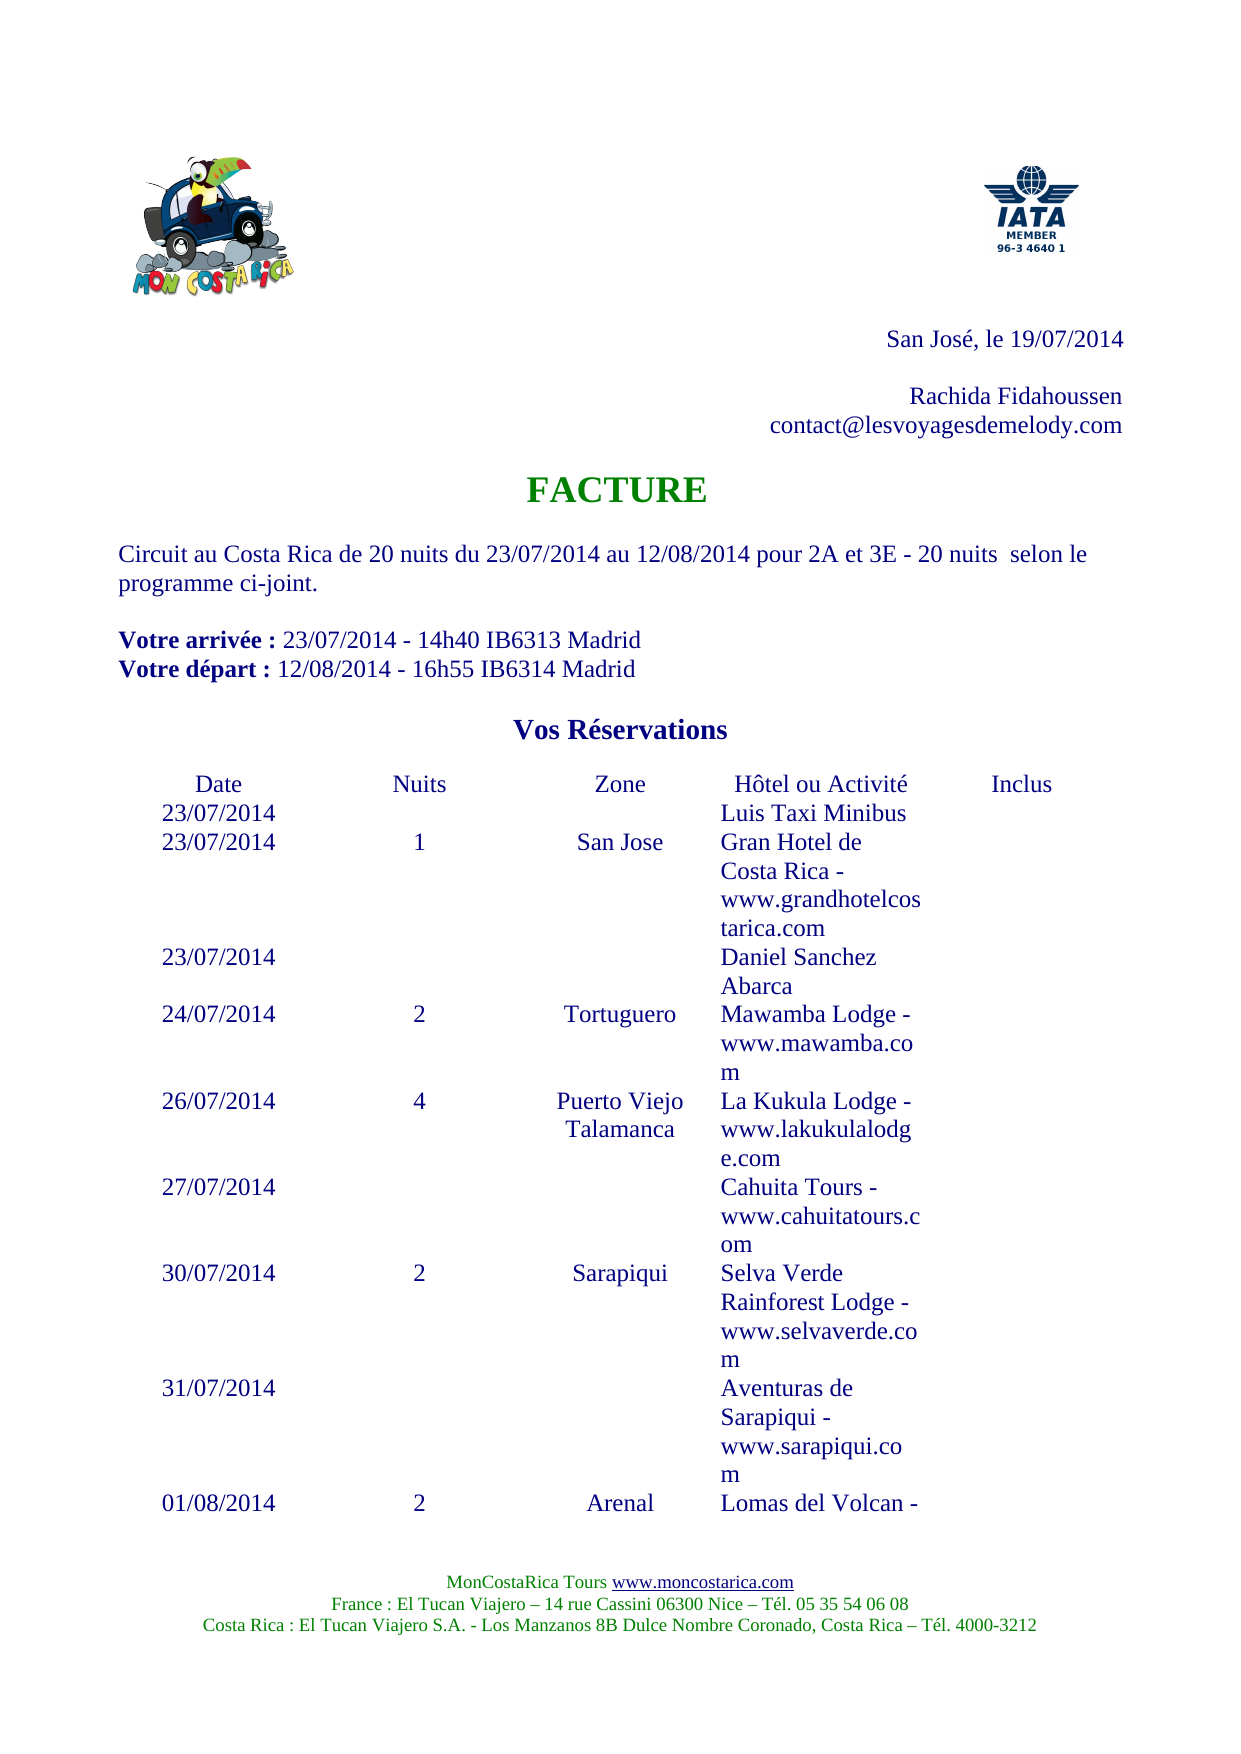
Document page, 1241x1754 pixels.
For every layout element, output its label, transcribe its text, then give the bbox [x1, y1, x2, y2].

table_header [118, 118, 620, 129]
table_cell [921, 942, 1122, 999]
table_cell 23/07/2014 [118, 798, 319, 827]
table_header Zone [520, 770, 720, 798]
table_cell Lomas del Volcan [720, 1488, 921, 1517]
table_cell Selva Verde Rainforest Lodge - www.selvaverde.com [720, 1258, 921, 1373]
table_cell Sarapiqui [520, 1258, 720, 1373]
text San José, le 19/07/2014 [118, 324, 1123, 352]
table_cell [921, 1172, 1122, 1258]
text Rachida Fidahoussen [118, 381, 1122, 410]
table_cell [921, 1086, 1122, 1172]
text Vos Réservations [118, 712, 1122, 745]
table_cell 01/08/2014 [118, 1488, 319, 1517]
table_cell [921, 1373, 1122, 1488]
table_header [620, 118, 1122, 254]
table_cell 2 [319, 1488, 519, 1517]
table_cell [921, 1488, 1122, 1517]
table_cell Luis Taxi Minibus [720, 798, 921, 827]
table_header Hôtel ou Activité [720, 770, 921, 798]
table_cell 23/07/2014 [118, 942, 319, 999]
table_cell 2 [319, 1258, 519, 1373]
table_header Inclus [921, 770, 1122, 798]
table_cell [921, 1258, 1122, 1373]
table_cell [520, 1373, 720, 1488]
table_cell [319, 942, 519, 999]
table_header [620, 255, 1122, 324]
table_cell Daniel Sanchez Abarca [720, 942, 921, 999]
table_cell [520, 798, 720, 827]
table_header Nuits [319, 770, 519, 798]
table_cell Puerto Viejo Talamanca [520, 1086, 720, 1172]
text FACTURE [118, 467, 1122, 511]
table_cell 31/07/2014 [118, 1373, 319, 1488]
table_cell [921, 798, 1122, 827]
table_cell 26/07/2014 [118, 1086, 319, 1172]
table_cell La Kukula Lodge - www.lakukulalodge.com [720, 1086, 921, 1172]
table_cell [520, 1172, 720, 1258]
table_cell 30/07/2014 [118, 1258, 319, 1373]
picture [120, 129, 306, 307]
picture [983, 166, 1080, 255]
table_cell 23/07/2014 [118, 827, 319, 942]
table_cell [319, 1172, 519, 1258]
table_cell Mawamba Lodge - www.mawamba.com [720, 1000, 921, 1086]
text Votre départ : 12/08/2014 - 16h55 IB6314 Madrid [118, 654, 1122, 683]
text Votre arrivée : 23/07/2014 - 14h40 IB6313 Madrid [118, 626, 1122, 654]
text contact@lesvoyagesdemelody.com [118, 410, 1122, 439]
table_cell 27/07/2014 [118, 1172, 319, 1258]
table_header Date [118, 770, 319, 798]
table_cell Tortuguero [520, 1000, 720, 1086]
table_cell Gran Hotel de Costa Rica - www.grandhotelcostarica.com [720, 827, 921, 942]
table_cell Cahuita Tours - www.cahuitatours.com [720, 1172, 921, 1258]
table_cell [921, 827, 1122, 942]
table_cell [319, 798, 519, 827]
table_cell 2 [319, 1000, 519, 1086]
table_cell 1 [319, 827, 519, 942]
table_header [118, 130, 620, 324]
table_cell 24/07/2014 [118, 1000, 319, 1086]
table_cell Aventuras de Sarapiqui - www.sarapiqui.com [720, 1373, 921, 1488]
table_cell 4 [319, 1086, 519, 1172]
table_cell [921, 1000, 1122, 1086]
table_cell Arenal [520, 1488, 720, 1517]
table_cell San Jose [520, 827, 720, 942]
table_cell [520, 942, 720, 999]
table_cell [319, 1373, 519, 1488]
text Circuit au Costa Rica de 20 nuits du 23/07/2014 au 12/08/2014 pour 2A et 3E - 20 nuits selon le programme ci-joint. [118, 539, 1122, 597]
